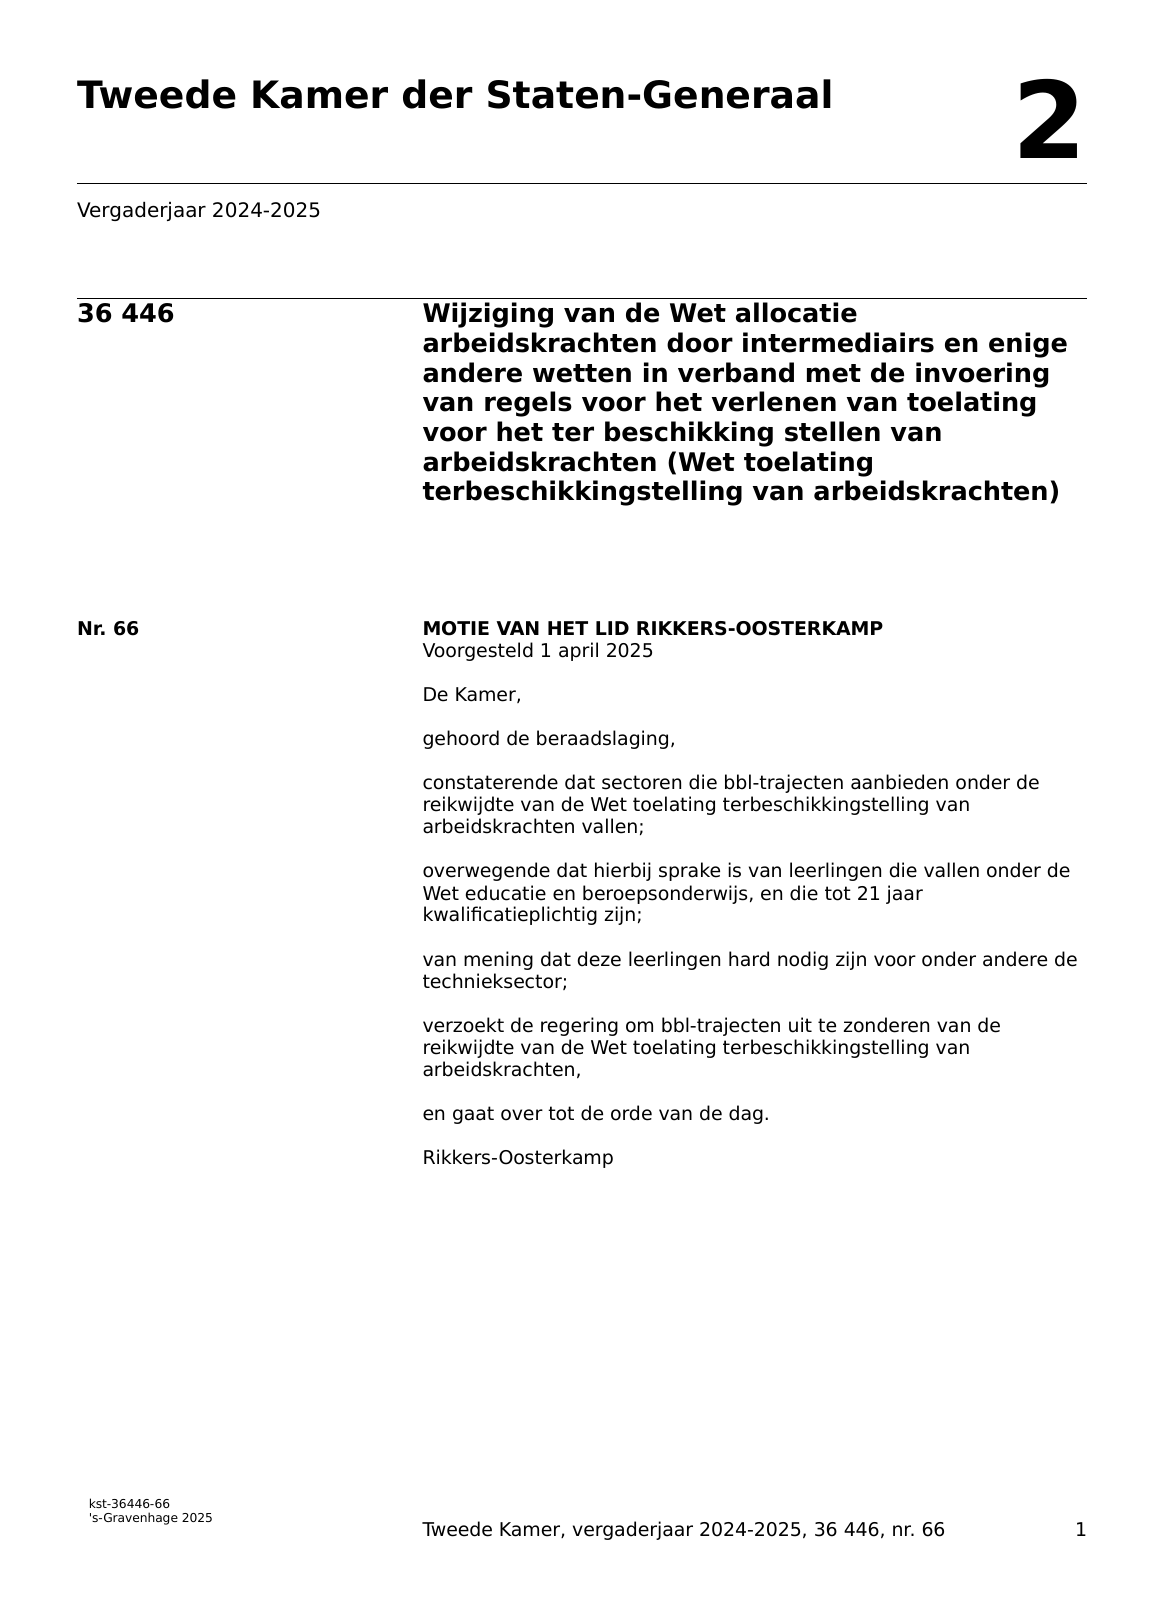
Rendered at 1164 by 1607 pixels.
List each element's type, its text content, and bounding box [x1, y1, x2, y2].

subtitle Nr. 66 MOTIE VAN HET LID RIKKERS-OOSTERKAMP [77, 618, 1087, 640]
text constaterende dat sectoren die bbl-trajecten aanbieden onder de reikwijdte van de Wet toelating terbeschikkingstelling van arbeidskrachten vallen; [422, 772, 1087, 838]
table_cell Vergaderjaar 2024-2025 [77, 184, 1087, 298]
text overwegende dat hierbij sprake is van leerlingen die vallen onder de Wet educatie en beroepsonderwijs, en die tot 21 jaar kwalificatieplichtig zijn; [422, 860, 1087, 926]
subtitle 36 446 Wijziging van de Wet allocatie arbeidskrachten door intermediairs en enige andere wetten in verband met de invoering van regels voor het verlenen van toelating voor het ter beschikking stellen van arbeidskrachten (Wet toelating terbeschikkingstelling van arbeidskrachten) [77, 299, 1087, 507]
text van mening dat deze leerlingen hard nodig zijn voor onder andere de technieksector; [422, 948, 1087, 992]
text verzoekt de regering om bbl-trajecten uit te zonderen van de reikwijdte van de Wet toelating terbeschikkingstelling van arbeidskrachten, [422, 1015, 1087, 1081]
text Rikkers-Oosterkamp [422, 1147, 1087, 1169]
text De Kamer, [422, 684, 1087, 706]
table_header 2 [886, 59, 1087, 183]
text gehoord de beraadslaging, [422, 728, 1087, 750]
text kst-36446-66 [88, 1497, 323, 1511]
text 's-Gravenhage 2025 [88, 1511, 323, 1525]
text Voorgesteld 1 april 2025 [422, 640, 1087, 662]
text en gaat over tot de orde van de dag. [422, 1103, 1087, 1125]
table_header Tweede Kamer der Staten-Generaal [77, 59, 886, 183]
